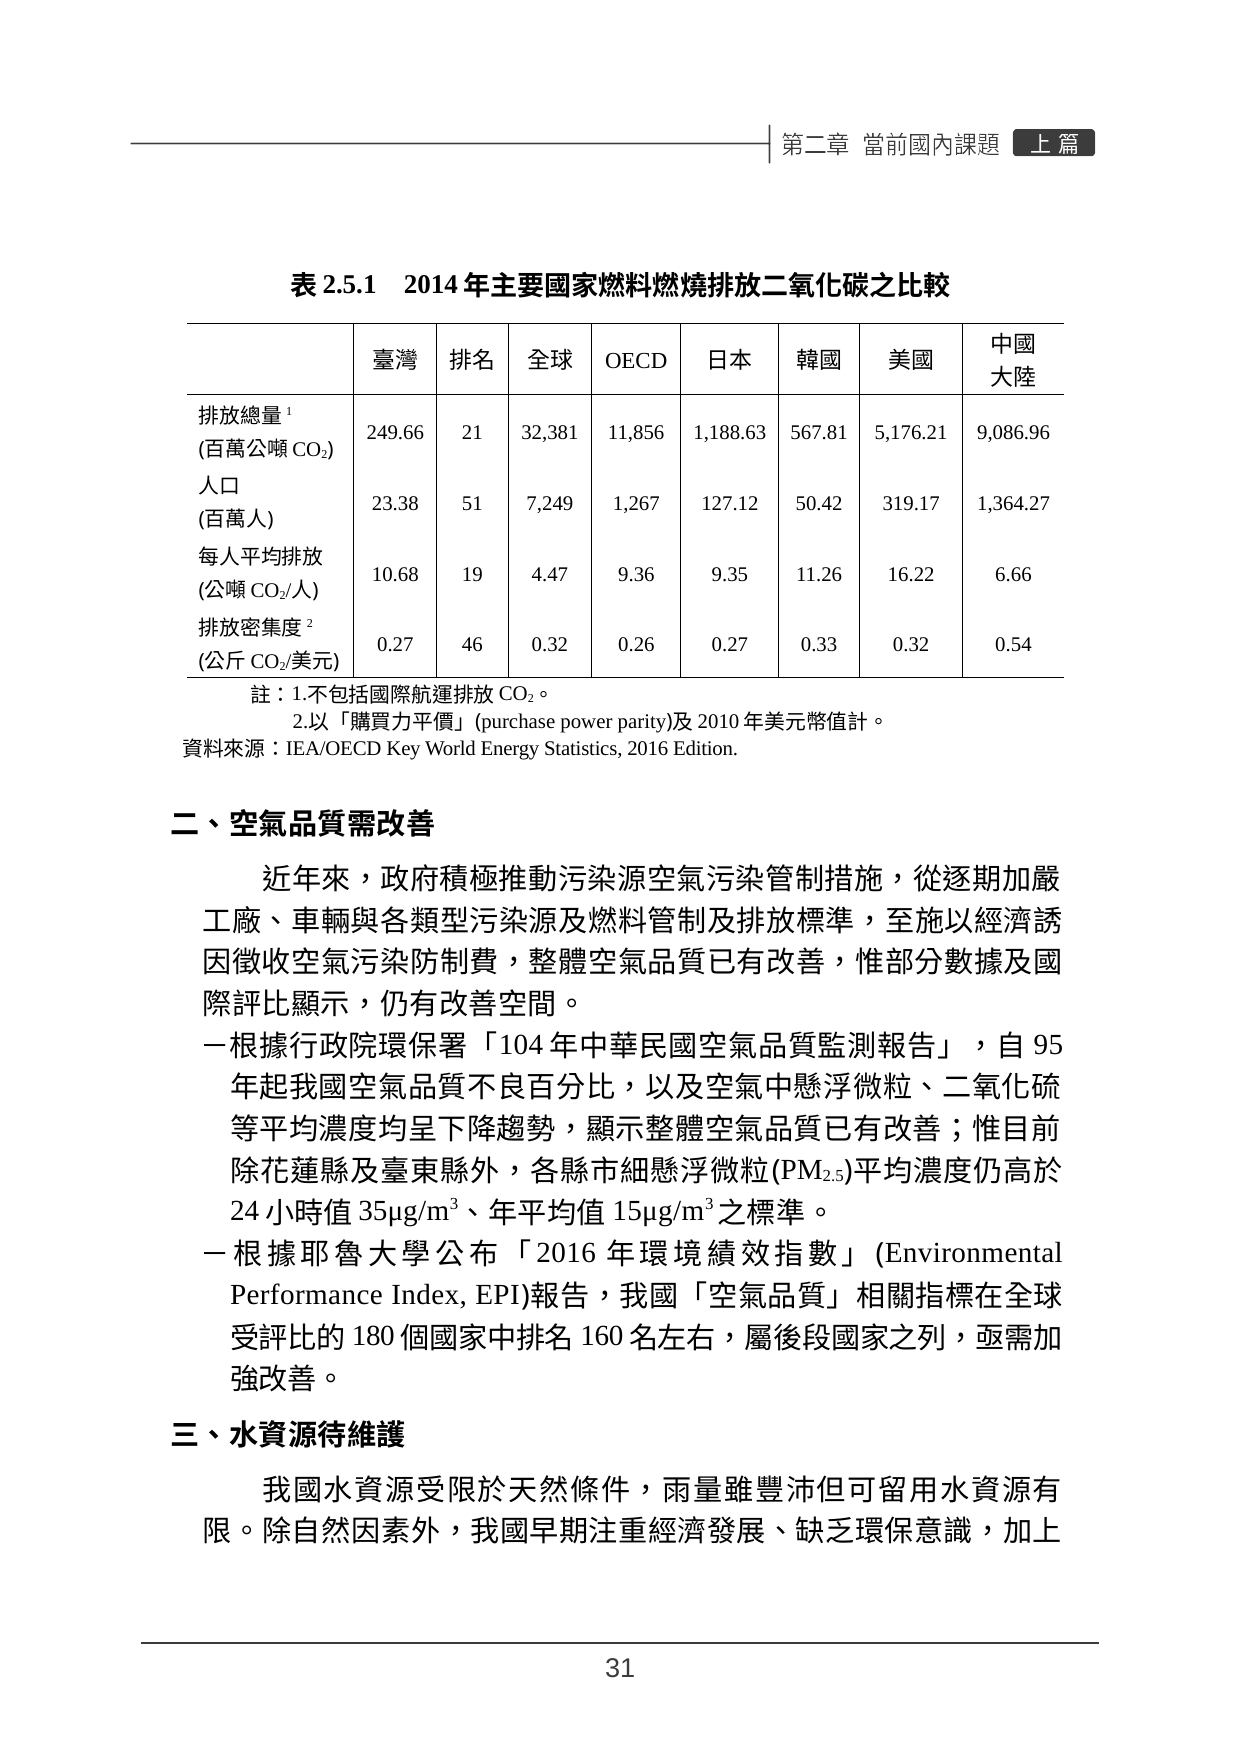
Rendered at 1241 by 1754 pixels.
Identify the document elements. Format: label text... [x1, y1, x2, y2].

table_cell 9.35 [681, 536, 778, 606]
table_cell 0.32 [509, 606, 591, 677]
text 資料來源：IEA/OECD Key World Energy Statistics, 2016 Edition. [182, 733, 1063, 762]
table_cell 4.47 [509, 536, 591, 606]
text 我國水資源受限於天然條件，雨量雖豐沛但可留用水資源有限。除自然因素外，我國早期注重經濟發展、缺乏環保意識，加上 [202, 1467, 1063, 1550]
subtitle 二、空氣品質需改善 [170, 800, 1063, 844]
table_header 臺灣 [354, 324, 436, 394]
table_cell 21 [437, 395, 508, 465]
table_cell 排放總量1 (百萬公噸CO2) [187, 395, 353, 465]
table_header OECD [592, 324, 680, 394]
text 註：1.不包括國際航運排放CO2。 [250, 681, 1063, 706]
table_cell 1,188.63 [681, 395, 778, 465]
table_cell 249.66 [354, 395, 436, 465]
table_cell 0.27 [681, 606, 778, 677]
table_cell 11,856 [592, 395, 680, 465]
table_header 全球 [509, 324, 591, 394]
table_cell 排放密集度2 (公斤CO2/美元) [187, 606, 353, 677]
table_cell 0.54 [963, 606, 1064, 677]
table_cell 5,176.21 [860, 395, 962, 465]
table_cell 1,364.27 [963, 465, 1064, 536]
subtitle 三、水資源待維護 [170, 1410, 1063, 1454]
table_cell 127.12 [681, 465, 778, 536]
text 2.以「購買力平價」(purchase power parity)及2010年美元幣值計。 [292, 708, 1063, 733]
table_cell 46 [437, 606, 508, 677]
table_cell 10.68 [354, 536, 436, 606]
table_header 排名 [437, 324, 508, 394]
table_cell 9,086.96 [963, 395, 1064, 465]
table_cell 1,267 [592, 465, 680, 536]
table_cell 人口 (百萬人) [187, 465, 353, 536]
subtitle －根據耶魯大學公布「2016年環境績效指數」(Environmental Performance Index, EPI)報告，我國「空氣品質」相關指標在全球受評比的180個國家中排名160名左右，屬後段國家之列，亟需加強改善。 [200, 1231, 1063, 1398]
table_header 中國 大陸 [963, 324, 1064, 394]
table_cell 50.42 [779, 465, 859, 536]
table_cell 567.81 [779, 395, 859, 465]
table_cell 19 [437, 536, 508, 606]
table_cell 23.38 [354, 465, 436, 536]
table_cell 0.32 [860, 606, 962, 677]
table_cell 9.36 [592, 536, 680, 606]
table_cell 6.66 [963, 536, 1064, 606]
table_cell 0.26 [592, 606, 680, 677]
text 表2.5.1 2014年主要國家燃料燃燒排放二氧化碳之比較 [177, 269, 1063, 298]
text 近年來，政府積極推動污染源空氣污染管制措施，從逐期加嚴工廠、車輛與各類型污染源及燃料管制及排放標準，至施以經濟誘因徵收空氣污染防制費，整體空氣品質已有改善，惟部分數據及國際評比顯示，仍有改善空間。 [202, 856, 1063, 1023]
table_header 韓國 [779, 324, 859, 394]
table_cell 7,249 [509, 465, 591, 536]
table_cell 0.33 [779, 606, 859, 677]
table_cell 319.17 [860, 465, 962, 536]
table_header 日本 [681, 324, 778, 394]
table_cell 51 [437, 465, 508, 536]
table_header [187, 324, 353, 394]
table_cell 11.26 [779, 536, 859, 606]
table_cell 0.27 [354, 606, 436, 677]
table_header 美國 [860, 324, 962, 394]
table_cell 每人平均排放 (公噸CO2/人) [187, 536, 353, 606]
table_cell 32,381 [509, 395, 591, 465]
subtitle －根據行政院環保署「104年中華民國空氣品質監測報告」，自95年起我國空氣品質不良百分比，以及空氣中懸浮微粒、二氧化硫等平均濃度均呈下降趨勢，顯示整體空氣品質已有改善；惟目前除花蓮縣及臺東縣外，各縣市細懸浮微粒(PM2.5)平均濃度仍高於24小時值35μg/m3、年平均值15μg/m3之標準。 [200, 1023, 1063, 1231]
table_cell 16.22 [860, 536, 962, 606]
